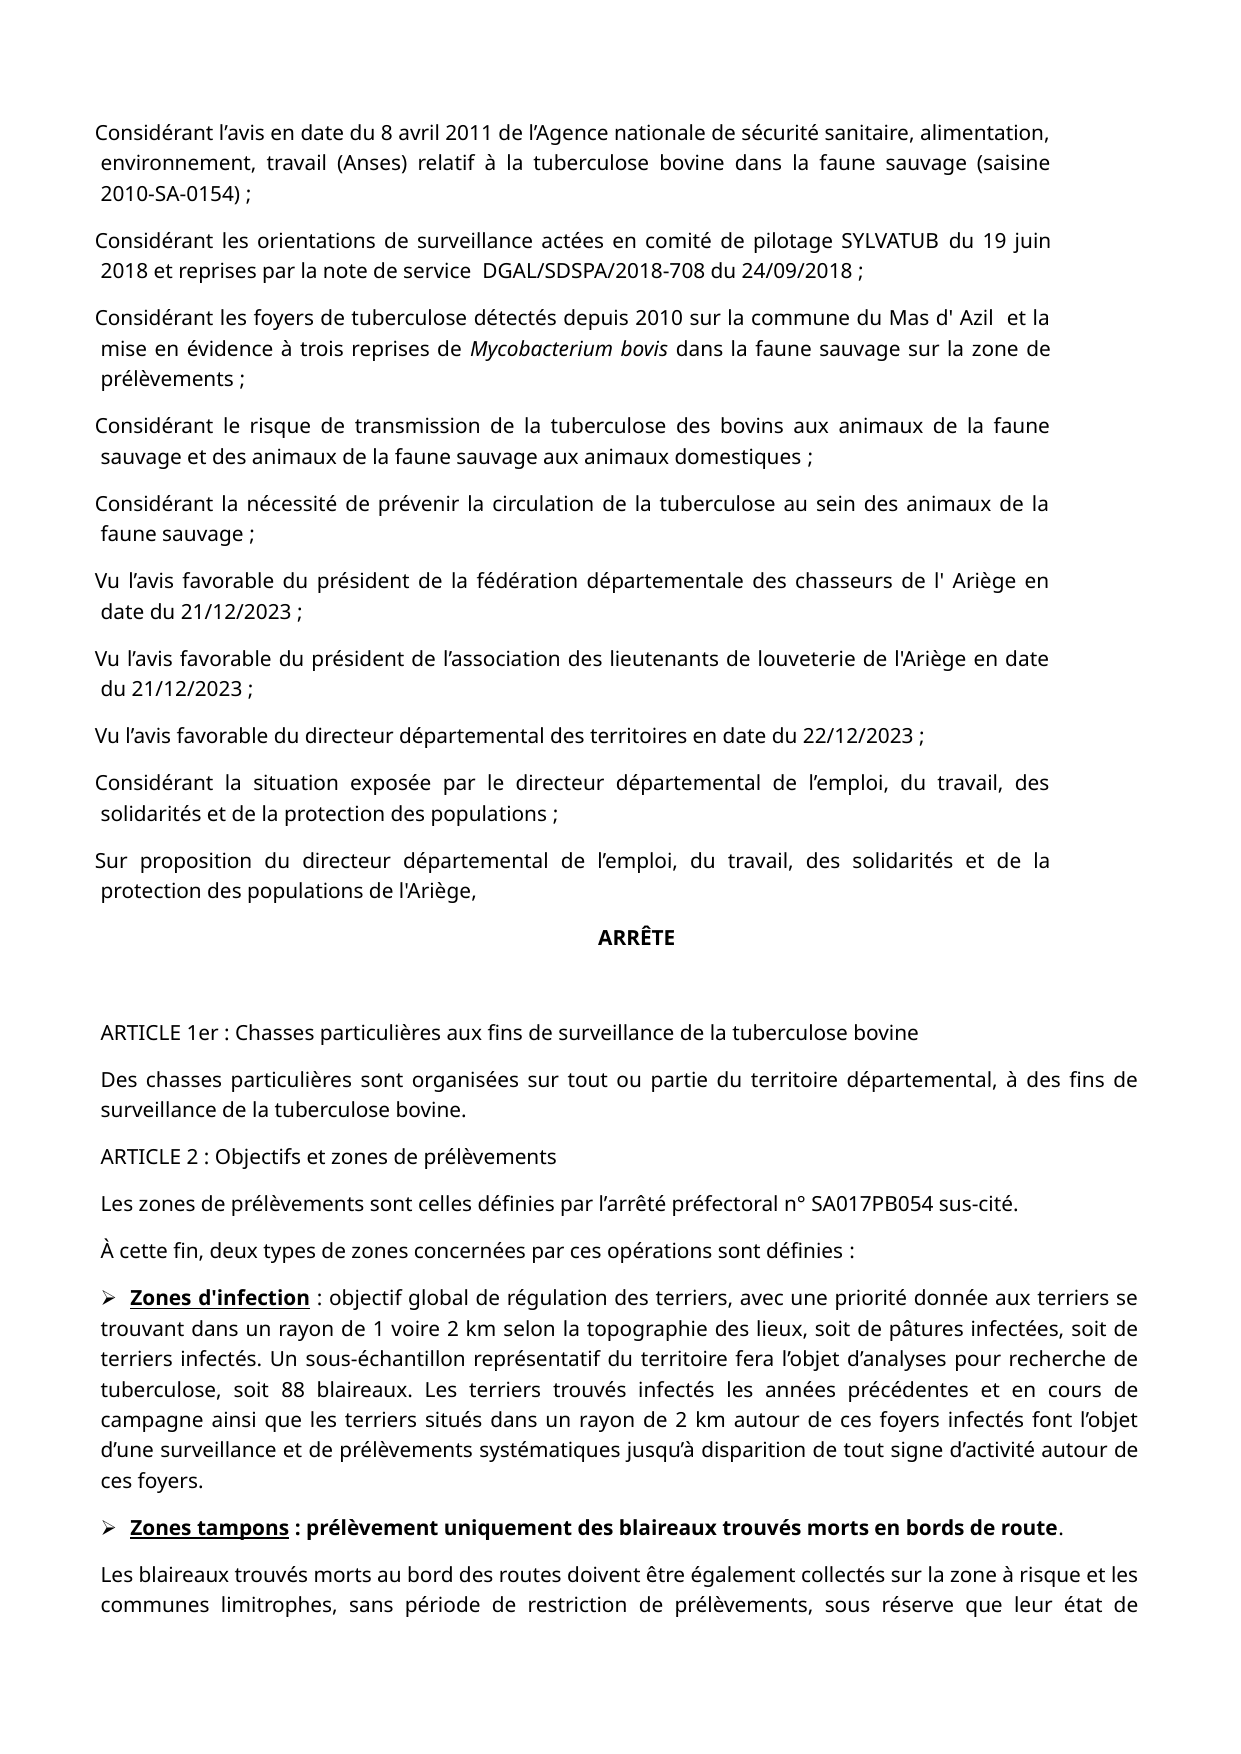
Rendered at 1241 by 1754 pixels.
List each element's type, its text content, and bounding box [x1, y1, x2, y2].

list Zones tampons : prélèvement uniquement des blaireaux trouvés morts en bords de route. [100, 1513, 1140, 1542]
text Considérant les foyers de tuberculose détectés depuis 2010 sur la commune du Mas d' Azil et la mise en évidence à trois reprises de Mycobacterium bovis dans la faune sauvage sur la zone de prélèvements ; [94, 303, 1051, 393]
text Vu l’avis favorable du directeur départemental des territoires en date du 22/12/2023 ; [94, 721, 1051, 750]
text Considérant la situation exposée par le directeur départemental de l’emploi, du travail, des solidarités et de la protection des populations ; [94, 768, 1051, 827]
text Vu l’avis favorable du président de la fédération départementale des chasseurs de l' Ariège en date du 21/12/2023 ; [94, 566, 1051, 625]
list Zones d'infection : objectif global de régulation des terriers, avec une priorité donnée aux terriers se trouvant dans un rayon de 1 voire 2 km selon la topographie des lieux, soit de pâtures infectées, soit de terriers infectés. Un sous-échantillon représentatif du territoire fera l’objet d’analyses pour recherche de tuberculose, soit 88 blaireaux. Les terriers trouvés infectés les années précédentes et en cours de campagne ainsi que les terriers situés dans un rayon de 2 km autour de ces foyers infectés font l’objet d’une surveillance et de prélèvements systématiques jusqu’à disparition de tout signe d’activité autour de ces foyers. [100, 1283, 1140, 1494]
text Sur proposition du directeur départemental de l’emploi, du travail, des solidarités et de la protection des populations de l'Ariège, [94, 846, 1051, 905]
text Les blaireaux trouvés morts au bord des routes doivent être également collectés sur la zone à risque et les communes limitrophes, sans période de restriction de prélèvements, sous réserve que leur état de [100, 1560, 1140, 1619]
text Considérant le risque de transmission de la tuberculose des bovins aux animaux de la faune sauvage et des animaux de la faune sauvage aux animaux domestiques ; [94, 411, 1051, 470]
text Vu l’avis favorable du président de l’association des lieutenants de louveterie de l'Ariège en date du 21/12/2023 ; [94, 644, 1051, 703]
text ARTICLE 1er : Chasses particulières aux fins de surveillance de la tuberculose bovine [100, 1018, 1140, 1046]
text Des chasses particulières sont organisées sur tout ou partie du territoire départemental, à des fins de surveillance de la tuberculose bovine. [100, 1065, 1140, 1124]
text ARTICLE 2 : Objectifs et zones de prélèvements [100, 1142, 1140, 1171]
text Considérant la nécessité de prévenir la circulation de la tuberculose au sein des animaux de la faune sauvage ; [94, 489, 1051, 548]
text Considérant l’avis en date du 8 avril 2011 de l’Agence nationale de sécurité sanitaire, alimentation, environnement, travail (Anses) relatif à la tuberculose bovine dans la faune sauvage (saisine 2010-SA-0154) ; [94, 118, 1051, 207]
text Considérant les orientations de surveillance actées en comité de pilotage SYLVATUB du 19 juin 2018 et reprises par la note de service DGAL/SDSPA/2018-708 du 24/09/2018 ; [94, 226, 1051, 285]
subtitle ARRÊTE [219, 923, 1054, 952]
text À cette fin, deux types de zones concernées par ces opérations sont définies : [100, 1236, 1140, 1265]
text Les zones de prélèvements sont celles définies par l’arrêté préfectoral n° SA017PB054 sus-cité. [100, 1189, 1140, 1218]
